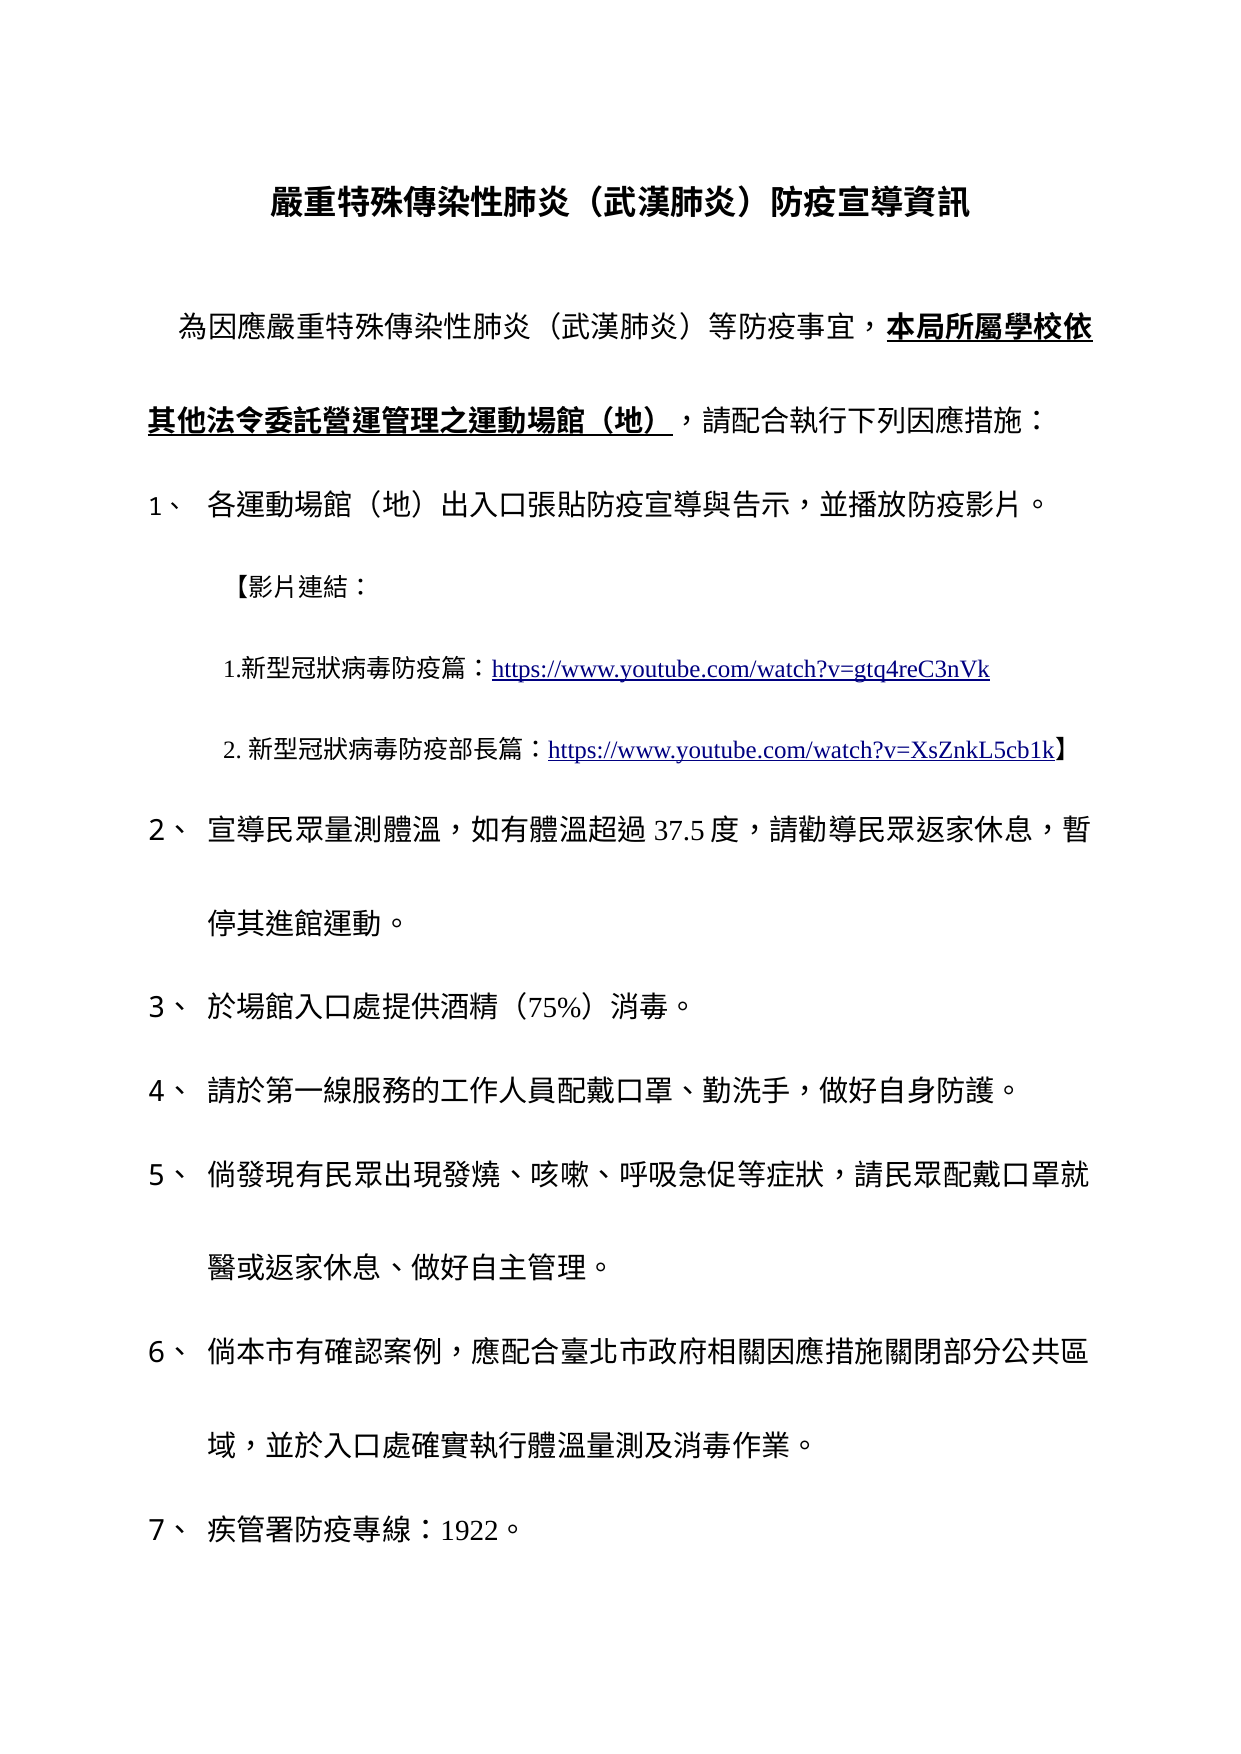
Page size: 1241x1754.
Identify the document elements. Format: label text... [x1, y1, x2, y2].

list 於場館入口處提供酒精（75%）消毒。 [148, 963, 1092, 1026]
list 疾管署防疫專線：1922。 [148, 1486, 1092, 1548]
list 倘發現有民眾出現發燒、咳嗽、呼吸急促等症狀，請民眾配戴口罩就醫或返家休息、做好自主管理。 [148, 1131, 1092, 1287]
text 【影片連結： [223, 544, 1092, 607]
list 倘本市有確認案例，應配合臺北市政府相關因應措施關閉部分公共區域，並於入口處確實執行體溫量測及消毒作業。 [148, 1308, 1092, 1464]
text 1.新型冠狀病毒防疫篇：https://www.youtube.com/watch?v=gtq4reC3nVk [223, 625, 1092, 687]
list 請於第一線服務的工作人員配戴口罩、勤洗手，做好自身防護。 [148, 1047, 1092, 1110]
text 為因應嚴重特殊傳染性肺炎（武漢肺炎）等防疫事宜，本局所屬學校依其他法令委託營運管理之運動場館（地），請配合執行下列因應措施： [148, 283, 1092, 439]
list 各運動場館（地）出入口張貼防疫宣導與告示，並播放防疫影片。 [148, 461, 1092, 523]
list 宣導民眾量測體溫，如有體溫超過37.5度，請勸導民眾返家休息，暫停其進館運動。 [148, 786, 1092, 942]
text 2. 新型冠狀病毒防疫部長篇：https://www.youtube.com/watch?v=XsZnkL5cb1k】 [223, 706, 1092, 768]
text 嚴重特殊傳染性肺炎（武漢肺炎）防疫宣導資訊 [148, 158, 1092, 221]
